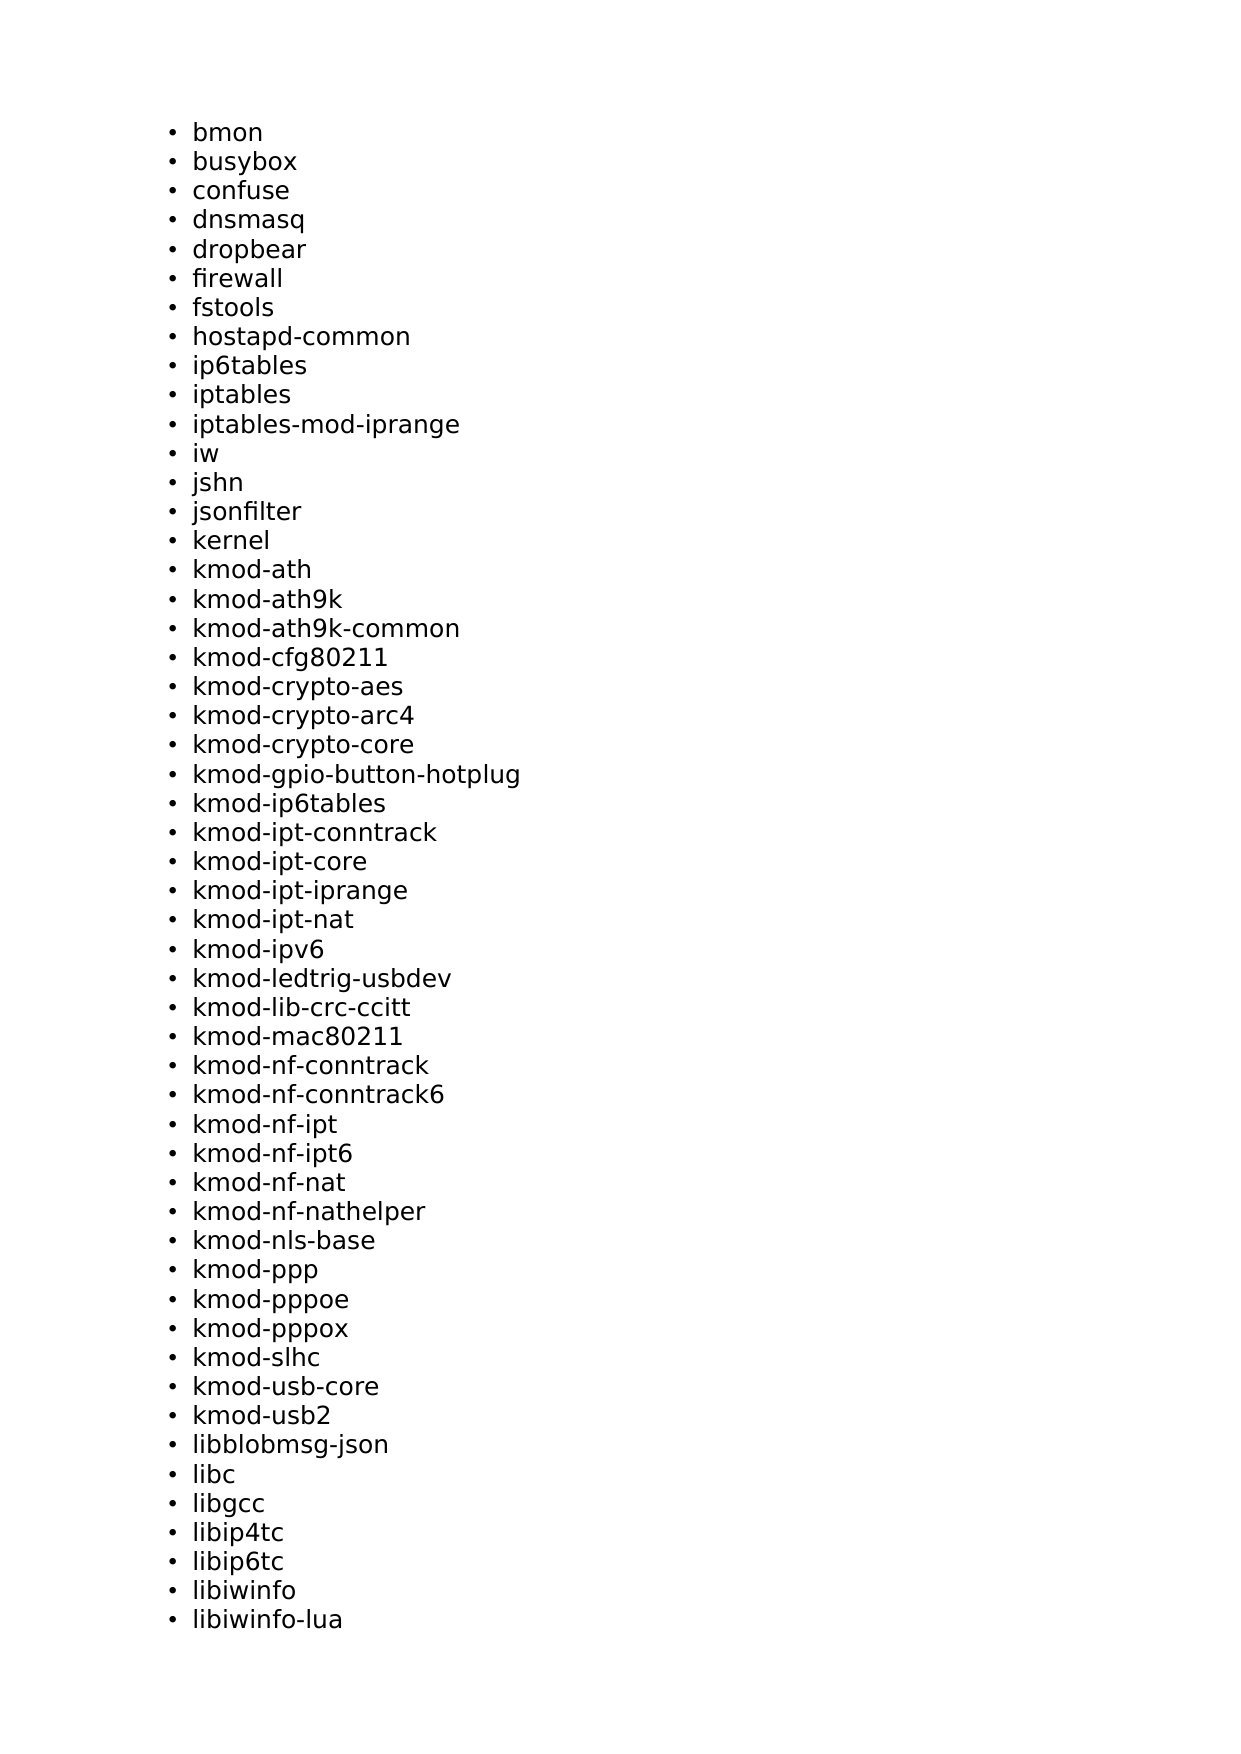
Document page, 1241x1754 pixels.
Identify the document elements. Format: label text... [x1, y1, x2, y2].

list kmod-crypto-aes [177, 672, 1122, 701]
list kmod-crypto-core [177, 731, 1122, 760]
list kmod-ath9k-common [177, 614, 1122, 643]
list hostapd-common [177, 322, 1122, 351]
list kmod-ipt-conntrack [177, 818, 1122, 847]
list kmod-pppox [177, 1314, 1122, 1343]
list fstools [177, 293, 1122, 322]
list jsonfilter [177, 497, 1122, 526]
list kmod-ppp [177, 1256, 1122, 1285]
list ip6tables [177, 351, 1122, 381]
list kmod-ipt-nat [177, 906, 1122, 935]
list kmod-nf-nathelper [177, 1197, 1122, 1226]
list jshn [177, 468, 1122, 497]
list firewall [177, 264, 1122, 293]
list kmod-cfg80211 [177, 643, 1122, 672]
list kmod-ip6tables [177, 789, 1122, 818]
list bmon [177, 118, 1122, 147]
list kmod-gpio-button-hotplug [177, 760, 1122, 789]
list kmod-ipt-iprange [177, 876, 1122, 906]
list kmod-nf-conntrack6 [177, 1081, 1122, 1110]
list kernel [177, 526, 1122, 556]
list iw [177, 439, 1122, 468]
list kmod-pppoe [177, 1285, 1122, 1314]
list kmod-ipv6 [177, 935, 1122, 964]
list kmod-crypto-arc4 [177, 701, 1122, 731]
list libiwinfo-lua [177, 1606, 1122, 1635]
list kmod-usb2 [177, 1401, 1122, 1431]
list kmod-ipt-core [177, 847, 1122, 876]
list kmod-nf-ipt6 [177, 1139, 1122, 1168]
list libip4tc [177, 1518, 1122, 1547]
list libiwinfo [177, 1576, 1122, 1606]
list libc [177, 1460, 1122, 1489]
list busybox [177, 147, 1122, 176]
list iptables-mod-iprange [177, 410, 1122, 439]
list kmod-slhc [177, 1343, 1122, 1372]
list kmod-ledtrig-usbdev [177, 964, 1122, 993]
list libip6tc [177, 1547, 1122, 1576]
list libgcc [177, 1489, 1122, 1518]
list libblobmsg-json [177, 1431, 1122, 1460]
list kmod-ath9k [177, 585, 1122, 614]
list kmod-lib-crc-ccitt [177, 993, 1122, 1022]
list kmod-nf-nat [177, 1168, 1122, 1197]
list confuse [177, 176, 1122, 206]
list kmod-ath [177, 556, 1122, 585]
list dropbear [177, 235, 1122, 264]
list iptables [177, 381, 1122, 410]
list kmod-usb-core [177, 1372, 1122, 1401]
list kmod-nf-ipt [177, 1110, 1122, 1139]
list dnsmasq [177, 206, 1122, 235]
list kmod-nls-base [177, 1226, 1122, 1256]
list kmod-mac80211 [177, 1022, 1122, 1051]
list kmod-nf-conntrack [177, 1051, 1122, 1081]
